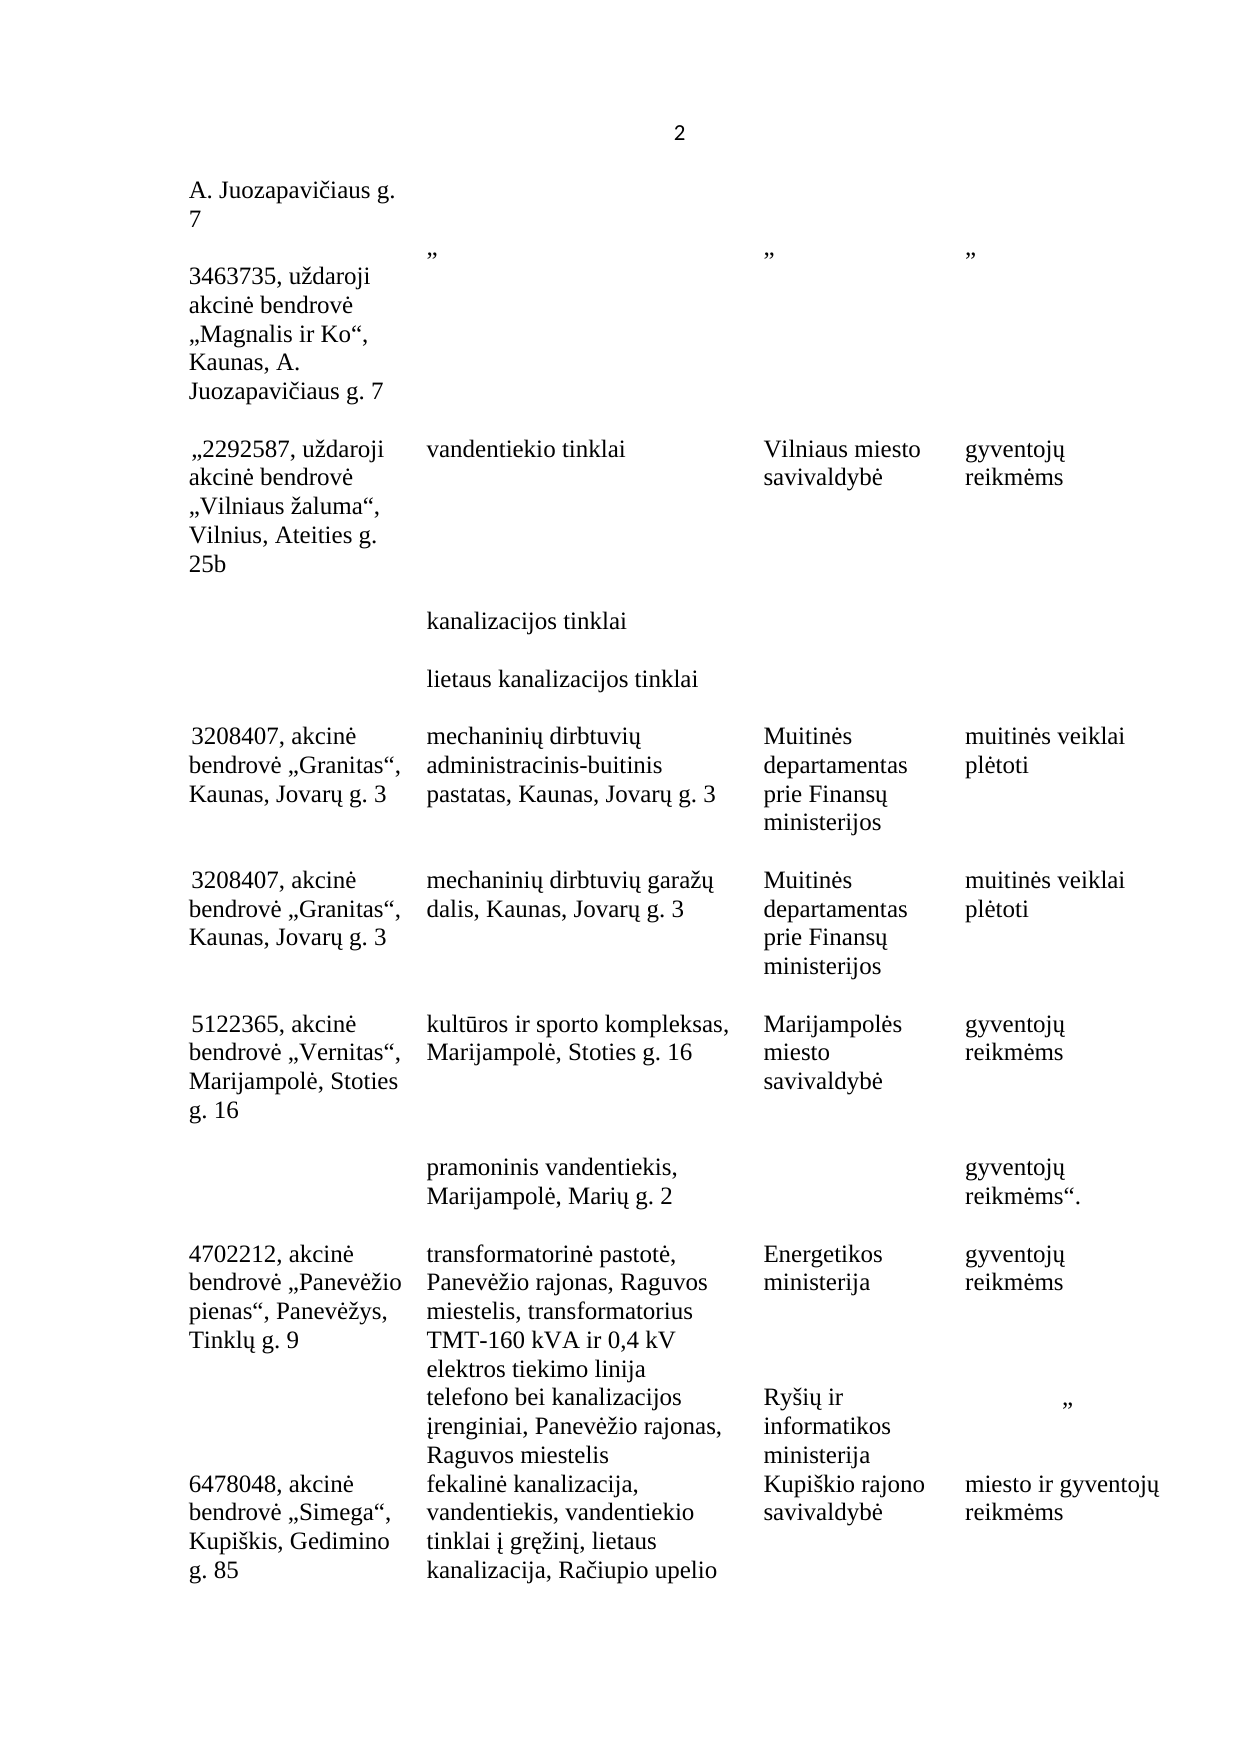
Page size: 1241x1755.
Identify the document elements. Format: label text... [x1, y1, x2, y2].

table_cell [177, 836, 415, 865]
table_cell [752, 578, 954, 606]
table_cell [177, 578, 415, 606]
table_cell muitinės veiklai plėtoti [954, 721, 1181, 836]
table_cell muitinės veiklai plėtoti [954, 865, 1181, 980]
table_cell 3463735, uždaroji akcinė bendrovė „Magnalis ir Ko“, Kaunas, A. Juozapavičiaus g. 7 [177, 233, 415, 405]
table_cell „ [954, 233, 1181, 261]
table_cell [415, 578, 752, 606]
table_cell kanalizacijos tinklai [415, 606, 752, 635]
table_cell miesto ir gyventojų reikmėms [954, 1469, 1181, 1584]
table_cell gyventojų reikmėms [954, 1009, 1181, 1124]
table_cell [177, 606, 415, 635]
table_cell gyventojų reikmėms“. [954, 1153, 1181, 1210]
table_cell [954, 405, 1181, 434]
table_cell [415, 1210, 752, 1239]
table_cell „ [954, 1383, 1181, 1469]
table_cell [177, 635, 415, 664]
table_cell [415, 836, 752, 865]
table_cell [752, 635, 954, 664]
table_cell [752, 261, 954, 405]
table_cell „ [415, 233, 752, 261]
table_cell [752, 175, 954, 232]
table_cell [954, 664, 1181, 692]
table_cell [752, 606, 954, 635]
table_cell [752, 1124, 954, 1152]
table_cell 4702212, akcinė bendrovė „Panevėžio pienas“, Panevėžys, Tinklų g. 9 [177, 1239, 415, 1382]
table_cell [954, 175, 1181, 232]
table_cell fekalinė kanalizacija, vandentiekis, vandentiekio tinklai į gręžinį, lietaus kanalizacija, Račiupio upelio [415, 1469, 752, 1584]
table_cell Muitinės departamentas prie Finansų ministerijos [752, 721, 954, 836]
table_cell [954, 635, 1181, 664]
table_cell [177, 1153, 415, 1210]
table_cell Muitinės departamentas prie Finansų ministerijos [752, 865, 954, 980]
table_cell 3208407, akcinė bendrovė „Granitas“, Kaunas, Jovarų g. 3 [177, 721, 415, 836]
table_cell [415, 693, 752, 721]
table_cell [415, 980, 752, 1009]
table_cell mechaninių dirbtuvių garažų dalis, Kaunas, Jovarų g. 3 [415, 865, 752, 980]
table_cell lietaus kanalizacijos tinklai [415, 664, 752, 692]
table_cell [954, 1124, 1181, 1152]
table_cell „2292587, uždaroji akcinė bendrovė „Vilniaus žaluma“, Vilnius, Ateities g. 25b [177, 434, 415, 577]
table_cell [177, 693, 415, 721]
table_cell [415, 261, 752, 405]
table_cell gyventojų reikmėms [954, 1239, 1181, 1382]
table_cell gyventojų reikmėms [954, 434, 1181, 577]
table_cell transformatorinė pastotė, Panevėžio rajonas, Raguvos miestelis, transformatorius TMT-160 kVA ir 0,4 kV elektros tiekimo linija [415, 1239, 752, 1382]
table_cell [752, 1153, 954, 1210]
table_cell pramoninis vandentiekis, Marijampolė, Marių g. 2 [415, 1153, 752, 1210]
table_cell Energetikos ministerija [752, 1239, 954, 1382]
table_cell [752, 664, 954, 692]
table_cell [954, 693, 1181, 721]
table_cell [415, 405, 752, 434]
table_cell [752, 1210, 954, 1239]
table_cell Ryšių ir informatikos ministerija [752, 1383, 954, 1469]
table_cell A. Juozapavičiaus g. 7 [177, 175, 415, 232]
table_cell [177, 1124, 415, 1152]
table_cell [752, 693, 954, 721]
table_cell [954, 606, 1181, 635]
table_cell [177, 980, 415, 1009]
table_cell [177, 1383, 415, 1469]
table_cell [177, 664, 415, 692]
table_cell vandentiekio tinklai [415, 434, 752, 577]
table_cell Marijampolės miesto savivaldybė [752, 1009, 954, 1124]
table_cell Kupiškio rajono savivaldybė [752, 1469, 954, 1584]
table_cell kultūros ir sporto kompleksas, Marijampolė, Stoties g. 16 [415, 1009, 752, 1124]
table_cell 5122365, akcinė bendrovė „Vernitas“, Marijampolė, Stoties g. 16 [177, 1009, 415, 1124]
table_cell [415, 175, 752, 232]
table_cell mechaninių dirbtuvių administracinis-buitinis pastatas, Kaunas, Jovarų g. 3 [415, 721, 752, 836]
table_cell [177, 1210, 415, 1239]
table_cell [415, 635, 752, 664]
table_cell [954, 578, 1181, 606]
table_cell Vilniaus miesto savivaldybė [752, 434, 954, 577]
table_cell [415, 1124, 752, 1152]
table_cell [954, 1210, 1181, 1239]
table_cell „ [752, 233, 954, 261]
table_cell [752, 980, 954, 1009]
table_cell [752, 405, 954, 434]
table_cell 3208407, akcinė bendrovė „Granitas“, Kaunas, Jovarų g. 3 [177, 865, 415, 980]
table_cell [954, 980, 1181, 1009]
table_cell telefono bei kanalizacijos įrenginiai, Panevėžio rajonas, Raguvos miestelis [415, 1383, 752, 1469]
table_cell [954, 261, 1181, 405]
table_cell [752, 836, 954, 865]
table_cell 6478048, akcinė bendrovė „Simega“, Kupiškis, Gedimino g. 85 [177, 1469, 415, 1584]
table_cell [954, 836, 1181, 865]
table_cell [177, 405, 415, 434]
